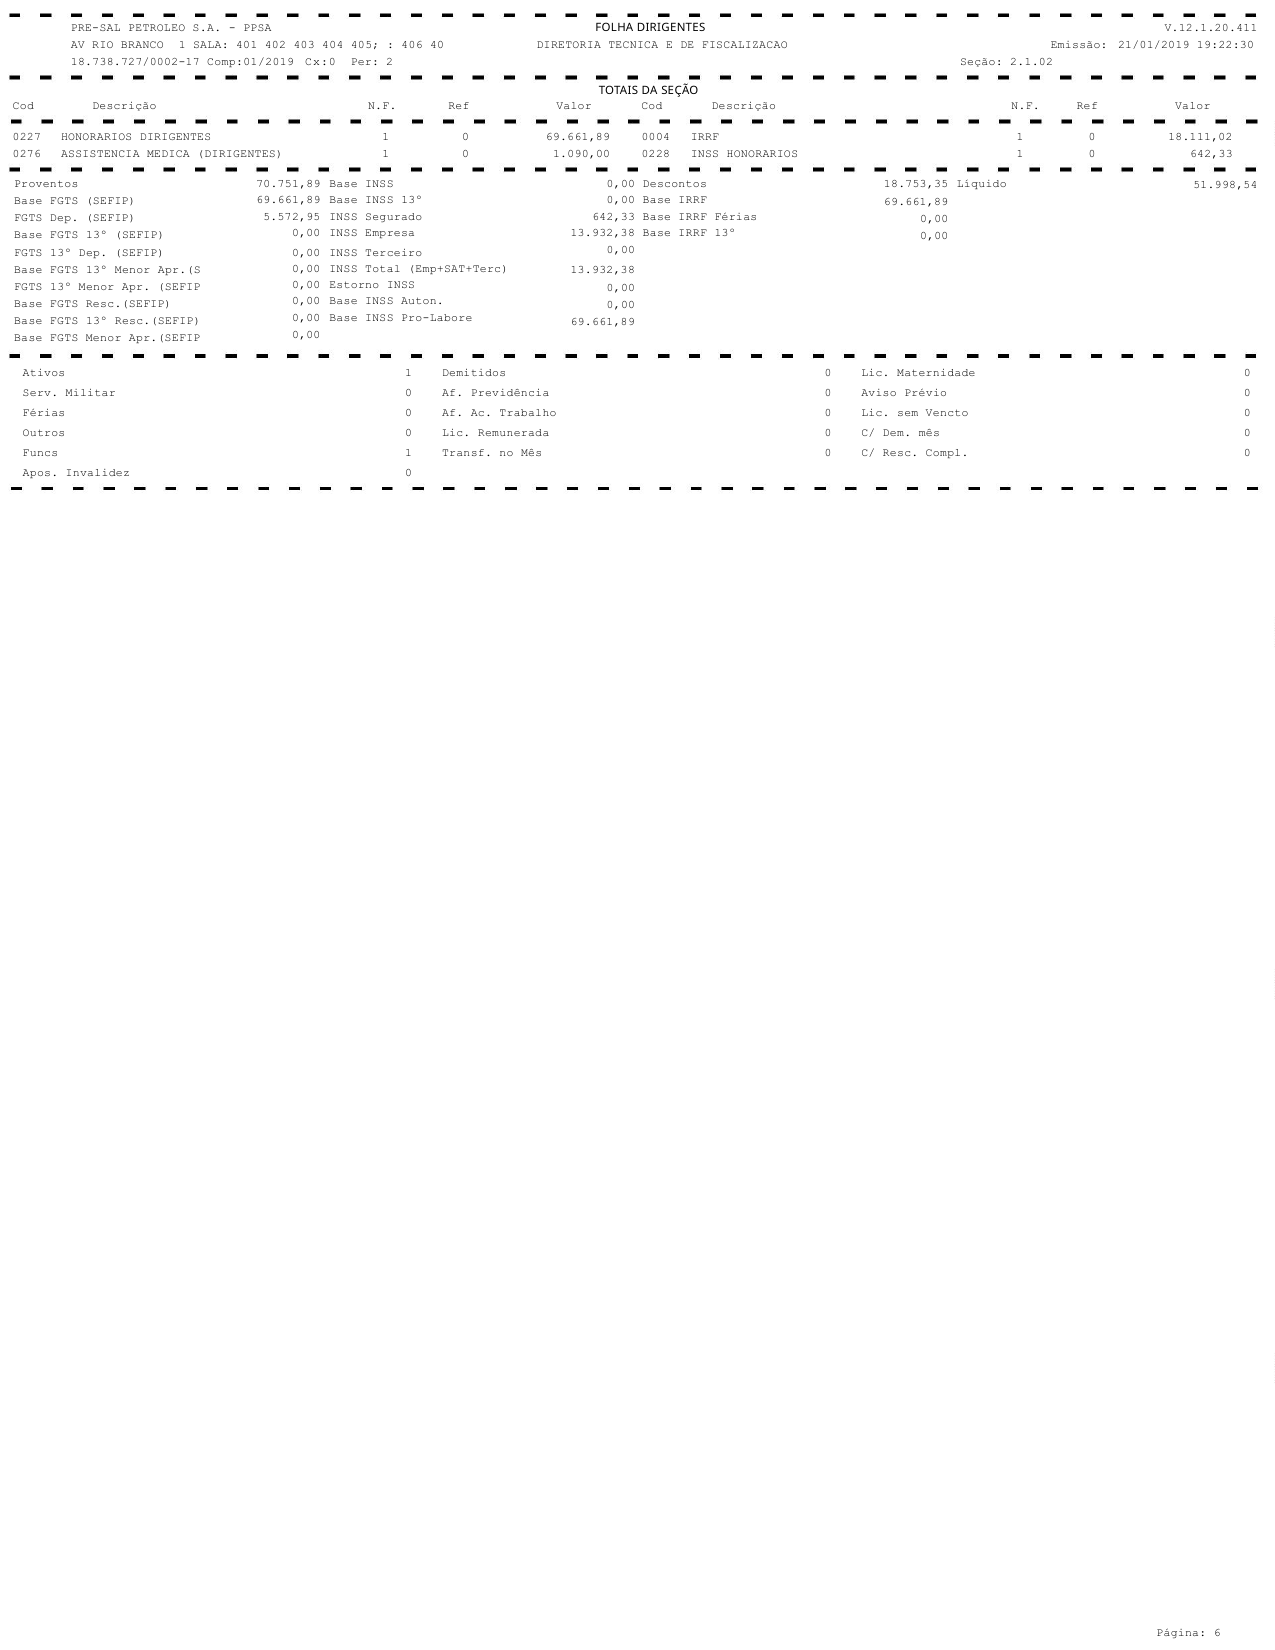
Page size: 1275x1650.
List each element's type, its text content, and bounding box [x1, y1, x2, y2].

text 0,00 [606, 297, 652, 311]
text Cod [12, 98, 51, 112]
text 0 [1088, 129, 1113, 143]
text 1 [405, 446, 429, 459]
text 69.661,89 Base INSS 13º [256, 193, 448, 206]
text 0 [1088, 146, 1113, 160]
text Base FGTS (SEFIP) [14, 194, 154, 207]
text 0,00 [292, 327, 534, 341]
text 642,33 [1190, 146, 1250, 160]
text 0,00 INSS Terceiro [292, 245, 534, 259]
text 51.998,54 [1193, 177, 1275, 191]
text 0 [1244, 366, 1268, 379]
text Férias [22, 406, 133, 419]
text PRE-SAL PETROLEO S.A. - PPSA [71, 20, 297, 34]
text Funcs [22, 446, 76, 459]
text 8.738.727/0002-17 Comp:01/2019 Cx:0 Per: 2 [78, 54, 414, 68]
text 70.751,89 Base INSS [256, 177, 448, 190]
text 0,00 INSS Total (Emp+SAT+Terc) [292, 261, 534, 275]
text 0 [824, 446, 849, 459]
text 13.932,38 [570, 263, 652, 277]
text 0,00 Descontos [606, 177, 782, 190]
text Af. Ac. Trabalho [442, 406, 574, 419]
text 0 [824, 366, 849, 379]
text 0004 [641, 129, 687, 143]
text FOLHA DIRIGENTES [595, 20, 727, 34]
text 0 [405, 406, 429, 419]
text Apos. Invalidez [22, 466, 147, 479]
picture [0, 0, 1275, 1650]
text 0 [405, 386, 429, 399]
text Ref [448, 98, 487, 112]
text 0 [824, 406, 849, 419]
text 1.090,00 [553, 146, 627, 160]
text HONORARIOS DIRIGENTES [61, 129, 234, 143]
text 21/01/2019 19:22:30 [1118, 37, 1275, 51]
text 0,00 [606, 280, 652, 294]
text Outros [22, 426, 83, 439]
text Lic. Remunerada [442, 426, 574, 439]
text FGTS 13º Dep. (SEFIP) [14, 245, 226, 259]
text 1 [405, 366, 429, 379]
text 0 [824, 386, 849, 399]
text 0 [1244, 386, 1268, 399]
text 0 [1244, 426, 1268, 439]
text Emissão: [1050, 37, 1118, 51]
text Valor [556, 98, 609, 112]
text Base FGTS Resc.(SEFIP) [14, 296, 226, 310]
text Base FGTS 13º (SEFIP) [14, 228, 226, 242]
text 69.661,89 [570, 314, 652, 328]
text 276 [19, 146, 58, 160]
text INSS HONORARIOS [691, 146, 816, 160]
text 1 [382, 146, 406, 160]
text 0,00 [920, 229, 966, 242]
text DIRETORIA TECNICA E DE FISCALIZACAO [536, 37, 813, 51]
text 18.111,02 [1168, 129, 1250, 143]
text Base FGTS Menor Apr.(SEFIP [14, 331, 226, 344]
text 0228 [641, 146, 687, 160]
text Ref [1076, 98, 1125, 112]
text Cod [641, 98, 680, 112]
text 0 [12, 129, 19, 143]
text FGTS Dep. (SEFIP) [14, 211, 154, 224]
text ASSISTENCIA MEDICA (DIRIGENTES) [61, 146, 309, 160]
text Af. Previdência [442, 386, 574, 399]
text 1 [1016, 129, 1041, 143]
text 0,00 Base INSS Auton. [292, 294, 534, 307]
text Transf. no Mês [442, 446, 574, 459]
text 0 [1244, 406, 1268, 419]
text 69.661,89 [546, 129, 627, 143]
text 642,33 Base IRRF Férias [592, 209, 782, 223]
text 0 [12, 146, 19, 160]
text 0 [405, 426, 429, 439]
text Demitidos [442, 366, 524, 379]
text V.12.1.20.411 [1164, 20, 1275, 34]
text Ativos [22, 366, 83, 379]
text Base FGTS 13º Resc.(SEFIP) [14, 313, 226, 327]
text Seção: 2.1.02 [960, 54, 1070, 68]
text FGTS 13º Menor Apr. (SEFIP [14, 279, 226, 293]
text 0,00 [920, 212, 966, 225]
text C/ Resc. Compl. [861, 446, 986, 459]
text 0 [824, 426, 849, 439]
text TOTAIS DA SEÇÃO [598, 84, 723, 97]
text N.F. [368, 98, 414, 112]
text 0,00 Base IRRF [606, 193, 782, 206]
text 18.753,35 Líquido [884, 177, 1025, 190]
text N.F. [1011, 98, 1057, 112]
text 0,00 Base INSS Pro-Labore [292, 310, 534, 324]
text 13.932,38 Base IRRF 13º [570, 225, 782, 239]
text 5.572,95 INSS Segurado [263, 209, 448, 223]
text Lic. Maternidade [861, 366, 993, 379]
text Lic. sem Vencto [861, 406, 986, 419]
text 1 [382, 129, 406, 143]
text 0,00 Estorno INSS [292, 278, 534, 291]
text Aviso Prévio [861, 386, 993, 399]
text IRRF [691, 129, 816, 143]
text 0 [462, 146, 486, 160]
text 227 [19, 129, 58, 143]
text Serv. Militar [22, 386, 133, 399]
text Descrição [711, 98, 793, 112]
text 0,00 INSS Empresa [292, 225, 448, 239]
text Valor [1175, 98, 1228, 112]
text 69.661,89 [884, 195, 966, 208]
text 1 [1016, 146, 1041, 160]
text Descrição [92, 98, 174, 112]
text 0 [1244, 446, 1268, 459]
text Proventos [14, 177, 96, 190]
text Página: 6 [1156, 1626, 1237, 1639]
text AV RIO BRANCO 1 SALA: 401 402 403 404 405; : 406 40 [71, 37, 469, 51]
text 1 [71, 54, 78, 68]
text 0 [405, 466, 429, 479]
text C/ Dem. mês [861, 426, 986, 439]
text 0,00 [606, 242, 782, 256]
text 0 [462, 129, 486, 143]
text Base FGTS 13º Menor Apr.(S [14, 262, 226, 276]
